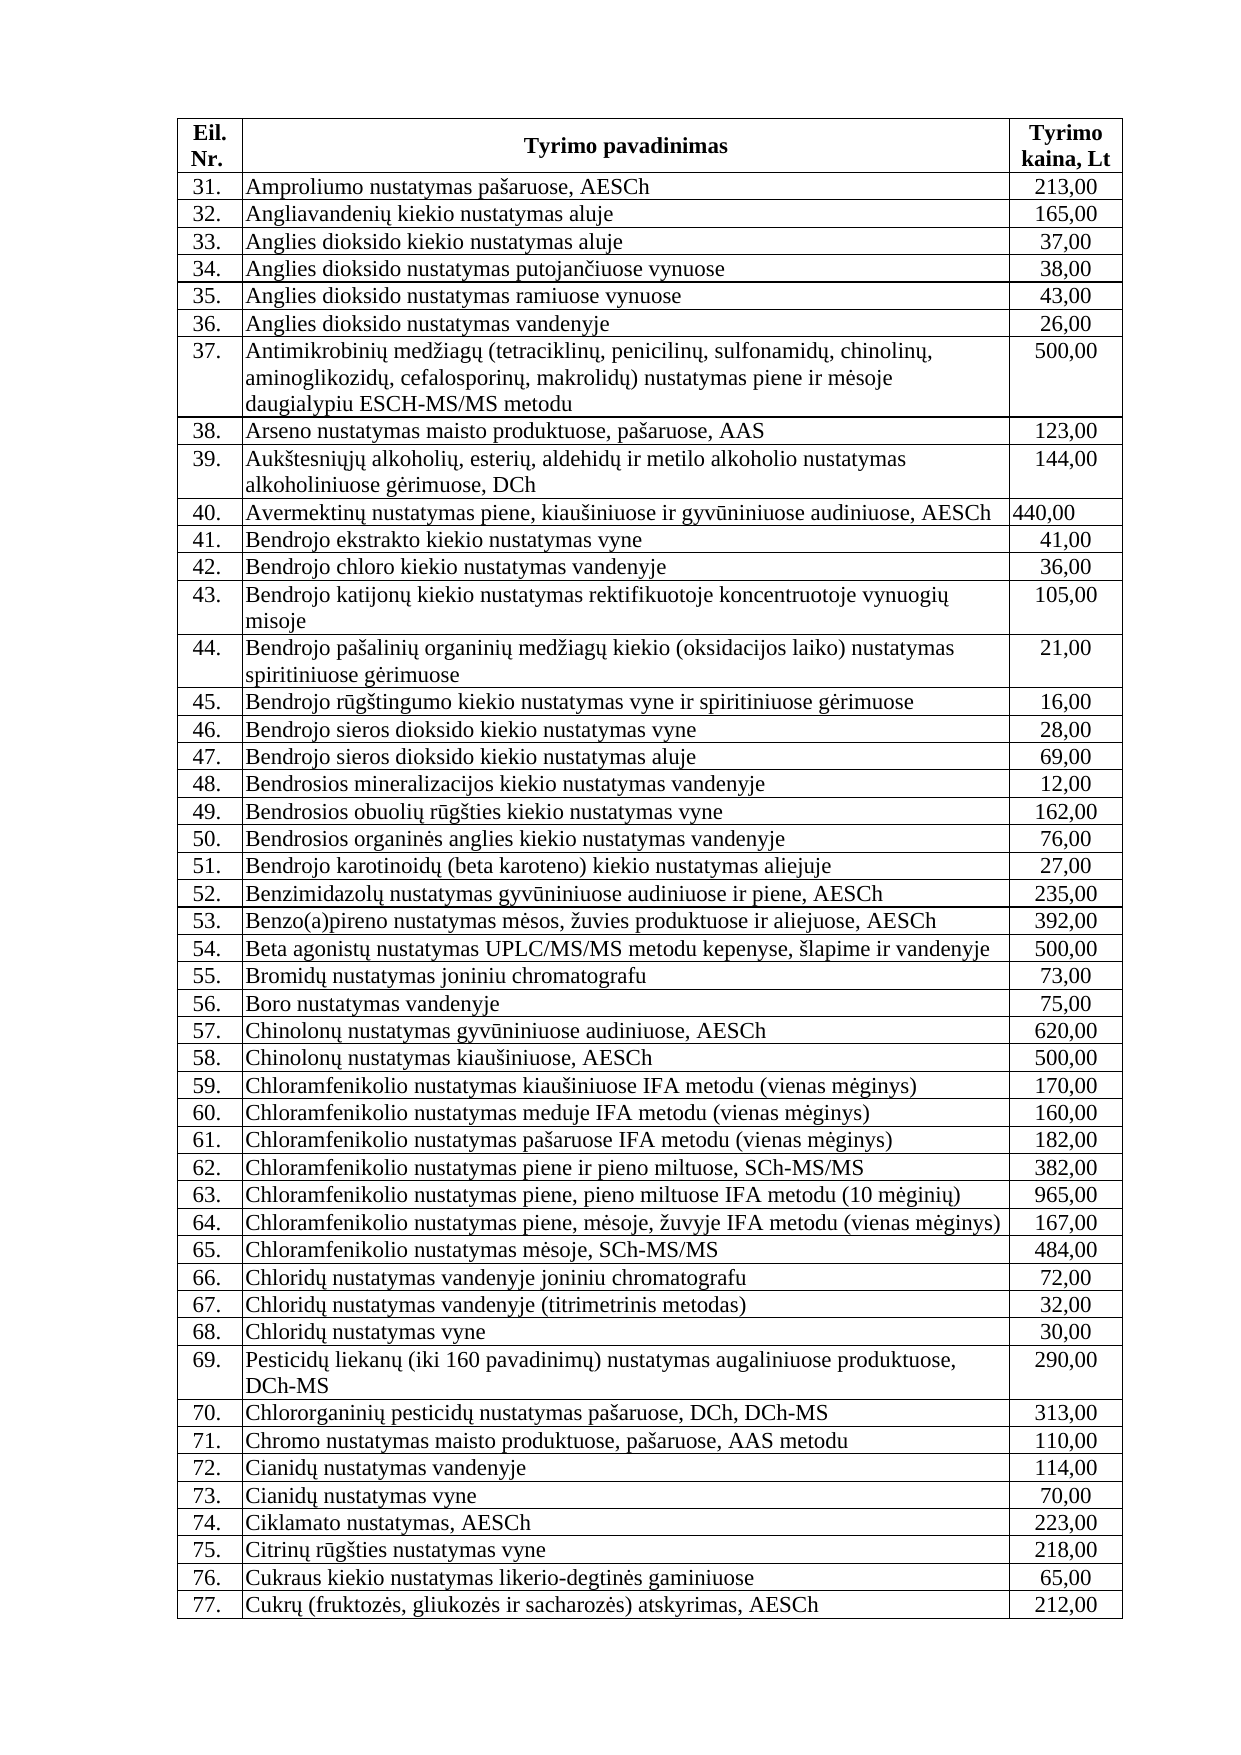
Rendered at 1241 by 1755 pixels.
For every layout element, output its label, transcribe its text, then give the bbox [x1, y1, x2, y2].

table_cell 59. [178, 1072, 242, 1098]
table_cell Chloramfenikolio nustatymas piene, mėsoje, žuvyje IFA metodu (vienas mėginys) [243, 1209, 1009, 1235]
table_cell 27,00 [1010, 853, 1122, 879]
table_cell 73,00 [1010, 962, 1122, 988]
table_cell Benzo(a)pireno nustatymas mėsos, žuvies produktuose ir aliejuose, AESCh [243, 908, 1009, 934]
table_cell 21,00 [1010, 635, 1122, 687]
table_cell Chloramfenikolio nustatymas mėsoje, SCh-MS/MS [243, 1236, 1009, 1262]
table_cell 37. [178, 337, 242, 416]
table_cell Chinolonų nustatymas gyvūniniuose audiniuose, AESCh [243, 1017, 1009, 1043]
table_cell Bendrojo karotinoidų (beta karoteno) kiekio nustatymas aliejuje [243, 853, 1009, 879]
table_cell Bendrojo pašalinių organinių medžiagų kiekio (oksidacijos laiko) nustatymas spiritiniuose gėrimuose [243, 635, 1009, 687]
table_cell 38,00 [1010, 255, 1122, 281]
table_cell 144,00 [1010, 445, 1122, 497]
table_cell 43,00 [1010, 283, 1122, 309]
table_cell 500,00 [1010, 337, 1122, 416]
table_cell 382,00 [1010, 1154, 1122, 1180]
table_cell Chloramfenikolio nustatymas pašaruose IFA metodu (vienas mėginys) [243, 1127, 1009, 1153]
table_cell 75. [178, 1536, 242, 1563]
table_header Tyrimo kaina, Lt [1010, 119, 1122, 172]
table_cell 71. [178, 1427, 242, 1453]
table_cell 165,00 [1010, 200, 1122, 227]
table_cell Bendrojo ekstrakto kiekio nustatymas vyne [243, 526, 1009, 552]
table_cell Bendrojo chloro kiekio nustatymas vandenyje [243, 553, 1009, 580]
table_cell Arseno nustatymas maisto produktuose, pašaruose, AAS [243, 418, 1009, 444]
table_cell 67. [178, 1291, 242, 1317]
table_cell 41. [178, 526, 242, 552]
table_cell 49. [178, 798, 242, 824]
table_cell 48. [178, 770, 242, 797]
table_cell 76,00 [1010, 825, 1122, 852]
table_cell 51. [178, 853, 242, 879]
table_cell 58. [178, 1044, 242, 1071]
table_cell Chinolonų nustatymas kiaušiniuose, AESCh [243, 1044, 1009, 1071]
table_cell Ciklamato nustatymas, AESCh [243, 1509, 1009, 1535]
table_cell 72. [178, 1454, 242, 1481]
table_cell 16,00 [1010, 688, 1122, 714]
table_cell 32,00 [1010, 1291, 1122, 1317]
table_cell 72,00 [1010, 1264, 1122, 1290]
table_cell Citrinų rūgšties nustatymas vyne [243, 1536, 1009, 1563]
table_cell 105,00 [1010, 581, 1122, 633]
table_cell 484,00 [1010, 1236, 1122, 1262]
table_cell 167,00 [1010, 1209, 1122, 1235]
table_cell Bromidų nustatymas joniniu chromatografu [243, 962, 1009, 988]
table_cell 63. [178, 1181, 242, 1208]
table_cell 440,00 [1010, 499, 1122, 525]
table_cell 620,00 [1010, 1017, 1122, 1043]
table_cell Aukštesniųjų alkoholių, esterių, aldehidų ir metilo alkoholio nustatymas alkoholiniuose gėrimuose, DCh [243, 445, 1009, 497]
table_cell 38. [178, 418, 242, 444]
table_cell 36. [178, 310, 242, 336]
table_cell Angliavandenių kiekio nustatymas aluje [243, 200, 1009, 227]
table_cell 41,00 [1010, 526, 1122, 552]
table_cell Chloramfenikolio nustatymas piene, pieno miltuose IFA metodu (10 mėginių) [243, 1181, 1009, 1208]
table_cell Bendrojo sieros dioksido kiekio nustatymas aluje [243, 743, 1009, 769]
table_cell Chloridų nustatymas vandenyje (titrimetrinis metodas) [243, 1291, 1009, 1317]
table_cell 55. [178, 962, 242, 988]
table_cell 74. [178, 1509, 242, 1535]
table_cell Chromo nustatymas maisto produktuose, pašaruose, AAS metodu [243, 1427, 1009, 1453]
table_cell 45. [178, 688, 242, 714]
table_cell Chloramfenikolio nustatymas piene ir pieno miltuose, SCh-MS/MS [243, 1154, 1009, 1180]
table_cell 26,00 [1010, 310, 1122, 336]
table_cell Cianidų nustatymas vyne [243, 1482, 1009, 1508]
table_cell 39. [178, 445, 242, 497]
table_cell Amproliumo nustatymas pašaruose, AESCh [243, 173, 1009, 199]
table_cell Bendrosios mineralizacijos kiekio nustatymas vandenyje [243, 770, 1009, 797]
table_cell 31. [178, 173, 242, 199]
table_cell 66. [178, 1264, 242, 1290]
table_cell 76. [178, 1564, 242, 1590]
table_cell Bendrojo katijonų kiekio nustatymas rektifikuotoje koncentruotoje vynuogių misoje [243, 581, 1009, 633]
table_cell 110,00 [1010, 1427, 1122, 1453]
table_cell 65,00 [1010, 1564, 1122, 1590]
table_cell 965,00 [1010, 1181, 1122, 1208]
table_cell 68. [178, 1318, 242, 1345]
table_cell 52. [178, 880, 242, 906]
table_cell 213,00 [1010, 173, 1122, 199]
table_cell 162,00 [1010, 798, 1122, 824]
table_cell 160,00 [1010, 1099, 1122, 1126]
table_cell 235,00 [1010, 880, 1122, 906]
table_cell 77. [178, 1591, 242, 1618]
table_header Eil. Nr. [178, 119, 242, 172]
table_cell 70. [178, 1400, 242, 1426]
table_cell 46. [178, 716, 242, 742]
table_cell 69,00 [1010, 743, 1122, 769]
table_cell 44. [178, 635, 242, 687]
table_cell Bendrojo rūgštingumo kiekio nustatymas vyne ir spiritiniuose gėrimuose [243, 688, 1009, 714]
table_cell 69. [178, 1346, 242, 1398]
table_cell 42. [178, 553, 242, 580]
table_cell 43. [178, 581, 242, 633]
table_cell 392,00 [1010, 908, 1122, 934]
table_cell Chlororganinių pesticidų nustatymas pašaruose, DCh, DCh-MS [243, 1400, 1009, 1426]
table_cell Benzimidazolų nustatymas gyvūniniuose audiniuose ir piene, AESCh [243, 880, 1009, 906]
table_cell Bendrosios organinės anglies kiekio nustatymas vandenyje [243, 825, 1009, 852]
table_cell 123,00 [1010, 418, 1122, 444]
table_cell Avermektinų nustatymas piene, kiaušiniuose ir gyvūniniuose audiniuose, AESCh [243, 499, 1009, 525]
table_cell 34. [178, 255, 242, 281]
table_cell Chloramfenikolio nustatymas meduje IFA metodu (vienas mėginys) [243, 1099, 1009, 1126]
table_cell 65. [178, 1236, 242, 1262]
table_cell Beta agonistų nustatymas UPLC/MS/MS metodu kepenyse, šlapime ir vandenyje [243, 935, 1009, 961]
table_cell 12,00 [1010, 770, 1122, 797]
table_cell 290,00 [1010, 1346, 1122, 1398]
table_cell 60. [178, 1099, 242, 1126]
table_cell 182,00 [1010, 1127, 1122, 1153]
table_cell Cianidų nustatymas vandenyje [243, 1454, 1009, 1481]
table_cell Pesticidų liekanų (iki 160 pavadinimų) nustatymas augaliniuose produktuose, DCh-MS [243, 1346, 1009, 1398]
table_cell 57. [178, 1017, 242, 1043]
table_cell 61. [178, 1127, 242, 1153]
table_header Tyrimo pavadinimas [243, 119, 1009, 172]
table_cell Bendrosios obuolių rūgšties kiekio nustatymas vyne [243, 798, 1009, 824]
table_cell 36,00 [1010, 553, 1122, 580]
table_cell Anglies dioksido kiekio nustatymas aluje [243, 228, 1009, 254]
table_cell Cukrų (fruktozės, gliukozės ir sacharozės) atskyrimas, AESCh [243, 1591, 1009, 1618]
table_cell 75,00 [1010, 990, 1122, 1016]
table_cell 53. [178, 908, 242, 934]
table_cell 170,00 [1010, 1072, 1122, 1098]
table_cell 70,00 [1010, 1482, 1122, 1508]
table_cell 33. [178, 228, 242, 254]
table_cell 30,00 [1010, 1318, 1122, 1345]
table_cell 40. [178, 499, 242, 525]
table_cell 223,00 [1010, 1509, 1122, 1535]
table_cell 212,00 [1010, 1591, 1122, 1618]
table_cell Anglies dioksido nustatymas vandenyje [243, 310, 1009, 336]
table_cell 62. [178, 1154, 242, 1180]
table_cell Bendrojo sieros dioksido kiekio nustatymas vyne [243, 716, 1009, 742]
table_cell Anglies dioksido nustatymas putojančiuose vynuose [243, 255, 1009, 281]
table_cell 64. [178, 1209, 242, 1235]
table_cell Chloridų nustatymas vandenyje joniniu chromatografu [243, 1264, 1009, 1290]
table_cell 114,00 [1010, 1454, 1122, 1481]
table_cell Chloridų nustatymas vyne [243, 1318, 1009, 1345]
table_cell 28,00 [1010, 716, 1122, 742]
table_cell Chloramfenikolio nustatymas kiaušiniuose IFA metodu (vienas mėginys) [243, 1072, 1009, 1098]
table_cell Anglies dioksido nustatymas ramiuose vynuose [243, 283, 1009, 309]
table_cell Cukraus kiekio nustatymas likerio-degtinės gaminiuose [243, 1564, 1009, 1590]
table_cell 54. [178, 935, 242, 961]
table_cell 35. [178, 283, 242, 309]
table_cell 56. [178, 990, 242, 1016]
table_cell 500,00 [1010, 935, 1122, 961]
table_cell 500,00 [1010, 1044, 1122, 1071]
table_cell Boro nustatymas vandenyje [243, 990, 1009, 1016]
table_cell 37,00 [1010, 228, 1122, 254]
table_cell 73. [178, 1482, 242, 1508]
table_cell 313,00 [1010, 1400, 1122, 1426]
table_cell 47. [178, 743, 242, 769]
table_cell 50. [178, 825, 242, 852]
table_cell 32. [178, 200, 242, 227]
table_cell 218,00 [1010, 1536, 1122, 1563]
table_cell Antimikrobinių medžiagų (tetraciklinų, penicilinų, sulfonamidų, chinolinų, aminoglikozidų, cefalosporinų, makrolidų) nustatymas piene ir mėsoje daugialypiu ESCH-MS/MS metodu [243, 337, 1009, 416]
